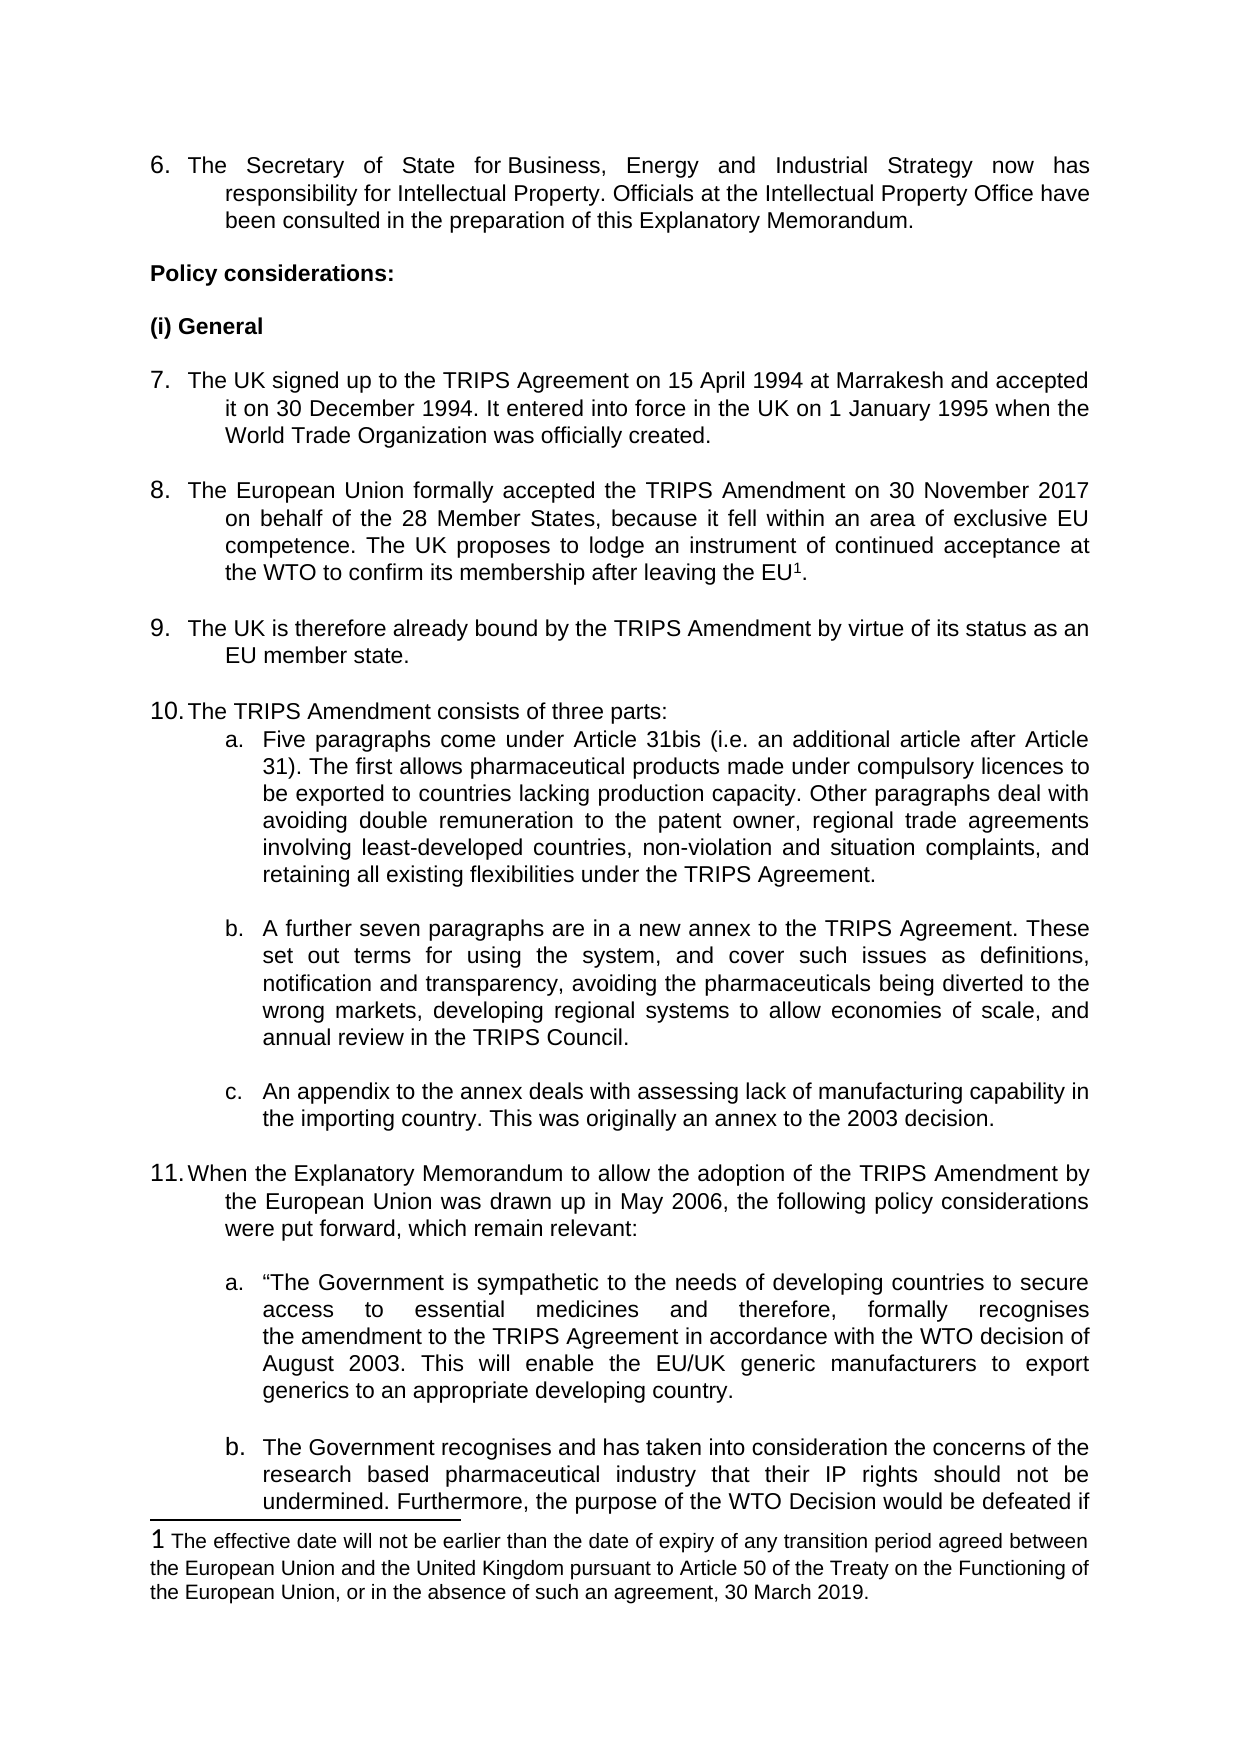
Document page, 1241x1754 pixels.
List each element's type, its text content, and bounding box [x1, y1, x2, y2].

list The Government recognises and has taken into consideration the concerns of the research based pharmaceutical industry that their IP rights should not be undermined. Furthermore, the purpose of the WTO Decision would be defeated if [225, 1432, 1090, 1514]
list The UK is therefore already bound by the TRIPS Amendment by virtue of its status as an EU member state. [150, 612, 1090, 668]
list When the Explanatory Memorandum to allow the adoption of the TRIPS Amendment by the European Union was drawn up in May 2006, the following policy considerations were put forward, which remain relevant: [150, 1158, 1090, 1241]
list “The Government is sympathetic to the needs of developing countries to secure access to essential medicines and therefore, formally recognises the amendment to the TRIPS Agreement in accordance with the WTO decision of August 2003. This will enable the EU/UK generic manufacturers to export generics to an appropriate developing country. [225, 1269, 1090, 1404]
text Policy considerations: [150, 260, 1090, 286]
list A further seven paragraphs are in a new annex to the TRIPS Agreement. These set out terms for using the system, and cover such issues as definitions, notification and transparency, avoiding the pharmaceuticals being diverted to the wrong markets, developing regional systems to allow economies of scale, and annual review in the TRIPS Council. [225, 915, 1090, 1050]
list Five paragraphs come under Article 31bis (i.e. an additional article after Article 31). The first allows pharmaceutical products made under compulsory licences to be exported to countries lacking production capacity. Other paragraphs deal with avoiding double remuneration to the patent owner, regional trade agreements involving least-developed countries, non-violation and situation complaints, and retaining all existing flexibilities under the TRIPS Agreement. [225, 726, 1090, 887]
list An appendix to the annex deals with assessing lack of manufacturing capability in the importing country. This was originally an annex to the 2003 decision. [225, 1078, 1090, 1131]
list The TRIPS Amendment consists of three parts: [150, 696, 1090, 725]
list The effective date will not be earlier than the date of expiry of any transition period agreed between the European Union and the United Kingdom pursuant to Article 50 of the Treaty on the Functioning of the European Union, or in the absence of such an agreement, 30 March 2019. [150, 1520, 1090, 1604]
text (i) General [150, 313, 1090, 339]
list The Secretary of State for Business, Energy and Industrial Strategy now has responsibility for Intellectual Property. Officials at the Intellectual Property Office have been consulted in the preparation of this Explanatory Memorandum. [150, 150, 1090, 233]
list The UK signed up to the TRIPS Agreement on 15 April 1994 at Marrakesh and accepted it on 30 December 1994. It entered into force in the UK on 1 January 1995 when the World Trade Organization was officially created. [150, 365, 1090, 448]
list The European Union formally accepted the TRIPS Amendment on 30 November 2017 on behalf of the 28 Member States, because it fell within an area of exclusive EU competence. The UK proposes to lodge an instrument of continued acceptance at the WTO to confirm its membership after leaving the EU. [150, 475, 1090, 585]
